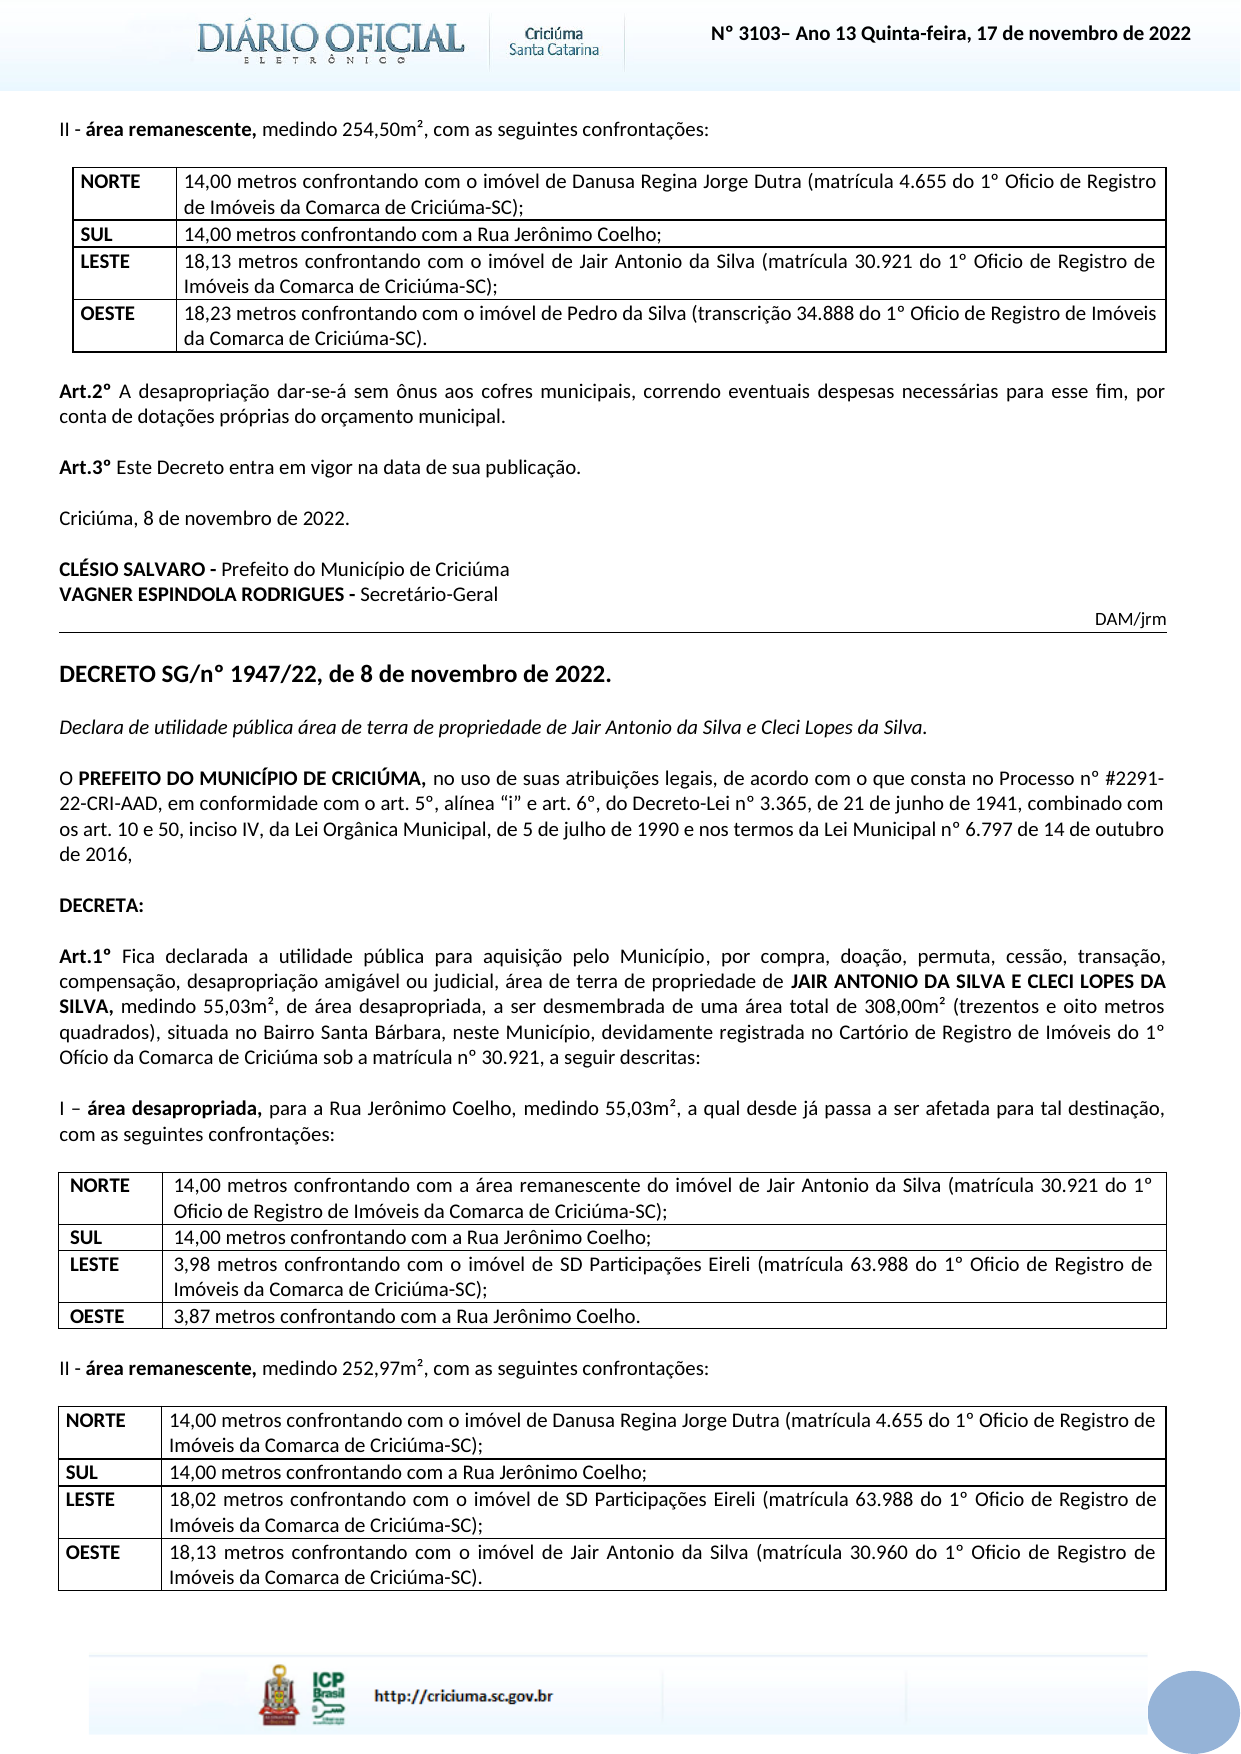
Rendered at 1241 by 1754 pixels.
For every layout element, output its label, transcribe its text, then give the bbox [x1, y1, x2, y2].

table_cell LESTE [59, 1251, 162, 1302]
table_header NORTE [74, 168, 176, 219]
table_cell 3,87 metros confrontando com a Rua Jerônimo Coelho. [163, 1303, 1166, 1328]
text Art.3º Este Decreto entra em vigor na data de sua publicação. [59, 454, 1167, 480]
table_cell 14,00 metros confrontando com a Rua Jerônimo Coelho; [162, 1460, 1165, 1485]
text DAM/jrm [59, 607, 1167, 632]
table_cell 18,13 metros confrontando com o imóvel de Jair Antonio da Silva (matrícula 30.921 do 1º Oficio de Registro de Imóveis da Comarca de Criciúma-SC); [177, 248, 1165, 299]
text I – área desapropriada, para a Rua Jerônimo Coelho, medindo 55,03m², a qual desde já passa a ser afetada para tal destinação, com as seguintes confrontações: [59, 1095, 1167, 1146]
table_cell LESTE [74, 248, 176, 299]
table_header NORTE [59, 1407, 161, 1458]
table_header 14,00 metros confrontando com a área remanescente do imóvel de Jair Antonio da Silva (matrícula 30.921 do 1º Oficio de Registro de Imóveis da Comarca de Criciúma-SC); [163, 1173, 1166, 1223]
table_cell OESTE [59, 1539, 161, 1590]
text Criciúma, 8 de novembro de 2022. [59, 505, 1167, 531]
table_cell OESTE [74, 300, 176, 351]
text II - área remanescente, medindo 254,50m², com as seguintes confrontações: [59, 116, 1167, 141]
table_header 14,00 metros confrontando com o imóvel de Danusa Regina Jorge Dutra (matrícula 4.655 do 1º Oficio de Registro de Imóveis da Comarca de Criciúma-SC); [177, 168, 1165, 219]
text Declara de utilidade pública área de terra de propriedade de Jair Antonio da Silva e Cleci Lopes da Silva. [59, 714, 1167, 739]
text VAGNER ESPINDOLA RODRIGUES - Secretário-Geral [59, 581, 1240, 607]
text Art.2º A desapropriação dar-se-á sem ônus aos cofres municipais, correndo eventuais despesas necessárias para esse fim, por conta de dotações próprias do orçamento municipal. [59, 378, 1167, 429]
table_cell SUL [59, 1225, 162, 1250]
table_header 14,00 metros confrontando com o imóvel de Danusa Regina Jorge Dutra (matrícula 4.655 do 1º Oficio de Registro de Imóveis da Comarca de Criciúma-SC); [162, 1407, 1165, 1458]
table_cell OESTE [59, 1303, 162, 1328]
table_cell 18,13 metros confrontando com o imóvel de Jair Antonio da Silva (matrícula 30.960 do 1º Oficio de Registro de Imóveis da Comarca de Criciúma-SC). [162, 1539, 1165, 1590]
text DECRETO SG/nº 1947/22, de 8 de novembro de 2022. [59, 658, 1167, 689]
table_cell 14,00 metros confrontando com a Rua Jerônimo Coelho; [177, 221, 1165, 246]
table_cell LESTE [59, 1487, 161, 1537]
text II - área remanescente, medindo 252,97m², com as seguintes confrontações: [59, 1355, 1167, 1380]
table_cell 3,98 metros confrontando com o imóvel de SD Participações Eireli (matrícula 63.988 do 1º Oficio de Registro de Imóveis da Comarca de Criciúma-SC); [163, 1251, 1166, 1302]
table_cell 18,02 metros confrontando com o imóvel de SD Participações Eireli (matrícula 63.988 do 1º Oficio de Registro de Imóveis da Comarca de Criciúma-SC); [162, 1487, 1165, 1537]
text DECRETA: [59, 892, 1167, 917]
table_cell SUL [59, 1460, 161, 1485]
text CLÉSIO SALVARO - Prefeito do Município de Criciúma [59, 556, 1240, 581]
text O PREFEITO DO MUNICÍPIO DE CRICIÚMA, no uso de suas atribuições legais, de acordo com o que consta no Processo nº #2291-22-CRI-AAD, em conformidade com o art. 5º, alínea “i” e art. 6º, do Decreto-Lei nº 3.365, de 21 de junho de 1941, combinado com os art. 10 e 50, inciso IV, da Lei Orgânica Municipal, de 5 de julho de 1990 e nos termos da Lei Municipal nº 6.797 de 14 de outubro de 2016, [59, 765, 1167, 867]
text Art.1º Fica declarada a utilidade pública para aquisição pelo Município, por compra, doação, permuta, cessão, transação, compensação, desapropriação amigável ou judicial, área de terra de propriedade de JAIR ANTONIO DA SILVA E CLECI LOPES DA SILVA, medindo 55,03m², de área desapropriada, a ser desmembrada de uma área total de 308,00m² (trezentos e oito metros quadrados), situada no Bairro Santa Bárbara, neste Município, devidamente registrada no Cartório de Registro de Imóveis do 1º Ofício da Comarca de Criciúma sob a matrícula nº 30.921, a seguir descritas: [59, 943, 1167, 1070]
table_cell SUL [74, 221, 176, 246]
table_header NORTE [59, 1173, 162, 1223]
table_cell 18,23 metros confrontando com o imóvel de Pedro da Silva (transcrição 34.888 do 1º Oficio de Registro de Imóveis da Comarca de Criciúma-SC). [177, 300, 1165, 351]
table_cell 14,00 metros confrontando com a Rua Jerônimo Coelho; [163, 1225, 1166, 1250]
